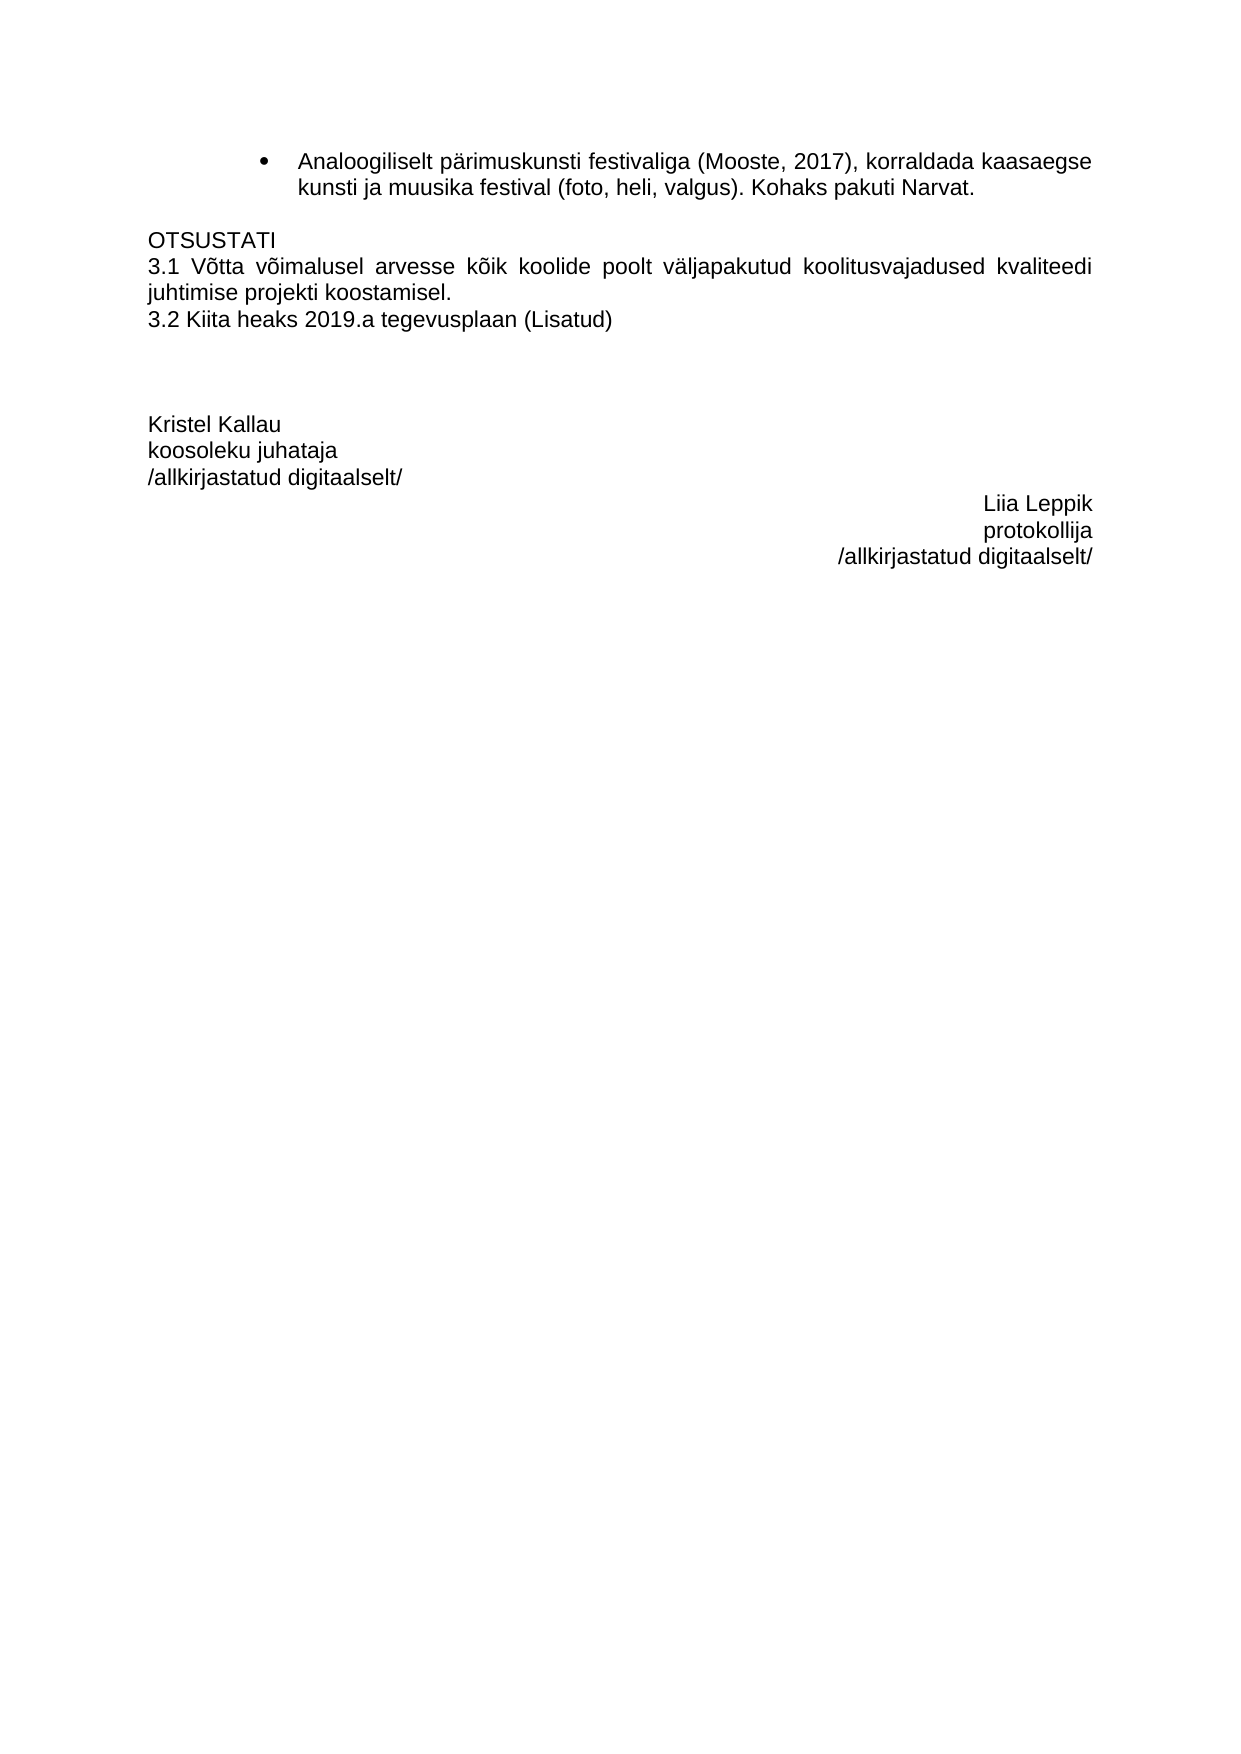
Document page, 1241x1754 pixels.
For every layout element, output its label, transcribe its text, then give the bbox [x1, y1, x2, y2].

text Liia Leppik [221, 490, 1093, 517]
list Analoogiliselt pärimuskunsti festivaliga (Mooste, 2017), korraldada kaasaegse kunsti ja muusika festival (foto, heli, valgus). Kohaks pakuti Narvat. [260, 148, 1093, 200]
text OTSUSTATI [148, 227, 1093, 253]
text protokollija [221, 517, 1093, 543]
text 3.2 Kiita heaks 2019.a tegevusplaan (Lisatud) [148, 306, 1093, 332]
text koosoleku juhataja [148, 437, 1093, 464]
text /allkirjastatud digitaalselt/ [221, 543, 1093, 569]
text 3.1 Võtta võimalusel arvesse kõik koolide poolt väljapakutud koolitusvajadused kvaliteedi juhtimise projekti koostamisel. [148, 253, 1093, 306]
text Kristel Kallau [148, 411, 1093, 437]
text /allkirjastatud digitaalselt/ [148, 464, 1093, 490]
